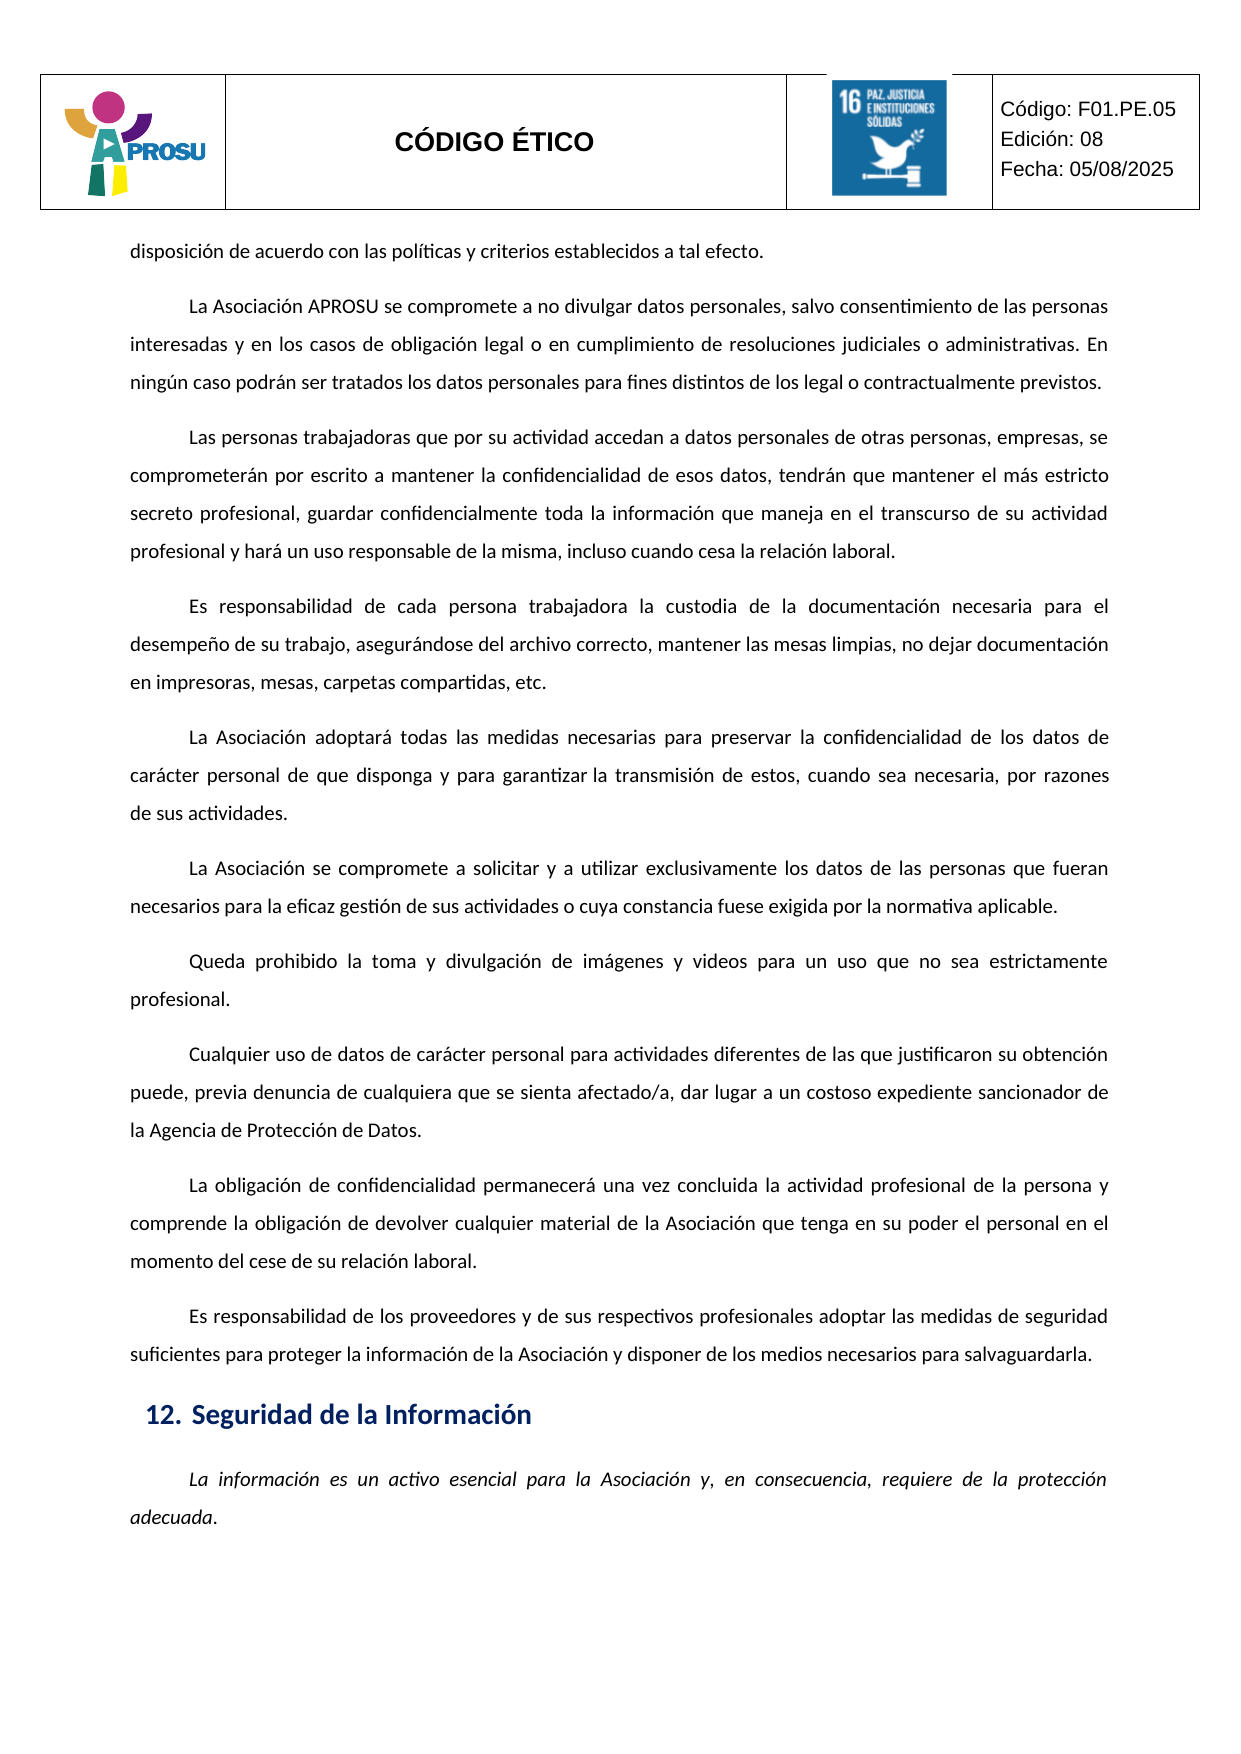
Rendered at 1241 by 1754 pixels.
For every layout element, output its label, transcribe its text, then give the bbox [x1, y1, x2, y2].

text Queda prohibido la toma y divulgación de imágenes y videos para un uso que no sea estrictamente profesional. [130, 948, 1110, 1012]
text La Asociación APROSU se compromete a no divulgar datos personales, salvo consentimiento de las personas interesadas y en los casos de obligación legal o en cumplimiento de resoluciones judiciales o administrativas. En ningún caso podrán ser tratados los datos personales para fines distintos de los legal o contractualmente previstos. [130, 293, 1110, 394]
text Es responsabilidad de cada persona trabajadora la custodia de la documentación necesaria para el desempeño de su trabajo, asegurándose del archivo correcto, mantener las mesas limpias, no dejar documentación en impresoras, mesas, carpetas compartidas, etc. [130, 593, 1110, 695]
text Cualquier uso de datos de carácter personal para actividades diferentes de las que justificaron su obtención puede, previa denuncia de cualquiera que se sienta afectado/a, dar lugar a un costoso expediente sancionador de la Agencia de Protección de Datos. [130, 1041, 1110, 1143]
text disposición de acuerdo con las políticas y criterios establecidos a tal efecto. [130, 238, 1110, 263]
text La Asociación adoptará todas las medidas necesarias para preservar la confidencialidad de los datos de carácter personal de que disponga y para garantizar la transmisión de estos, cuando sea necesaria, por razones de sus actividades. [130, 724, 1110, 826]
text La Asociación se compromete a solicitar y a utilizar exclusivamente los datos de las personas que fueran necesarios para la eficaz gestión de sus actividades o cuya constancia fuese exigida por la normativa aplicable. [130, 855, 1110, 919]
text Es responsabilidad de los proveedores y de sus respectivos profesionales adoptar las medidas de seguridad suficientes para proteger la información de la Asociación y disponer de los medios necesarios para salvaguardarla. [130, 1303, 1110, 1367]
list Seguridad de la Información [145, 1396, 1110, 1432]
text La obligación de confidencialidad permanecerá una vez concluida la actividad profesional de la persona y comprende la obligación de devolver cualquier material de la Asociación que tenga en su poder el personal en el momento del cese de su relación laboral. [130, 1172, 1110, 1274]
text Las personas trabajadoras que por su actividad accedan a datos personales de otras personas, empresas, se comprometerán por escrito a mantener la confidencialidad de esos datos, tendrán que mantener el más estricto secreto profesional, guardar confidencialmente toda la información que maneja en el transcurso de su actividad profesional y hará un uso responsable de la misma, incluso cuando cesa la relación laboral. [130, 424, 1110, 564]
text La información es un activo esencial para la Asociación y, en consecuencia, requiere de la protección adecuada. [130, 1466, 1110, 1529]
